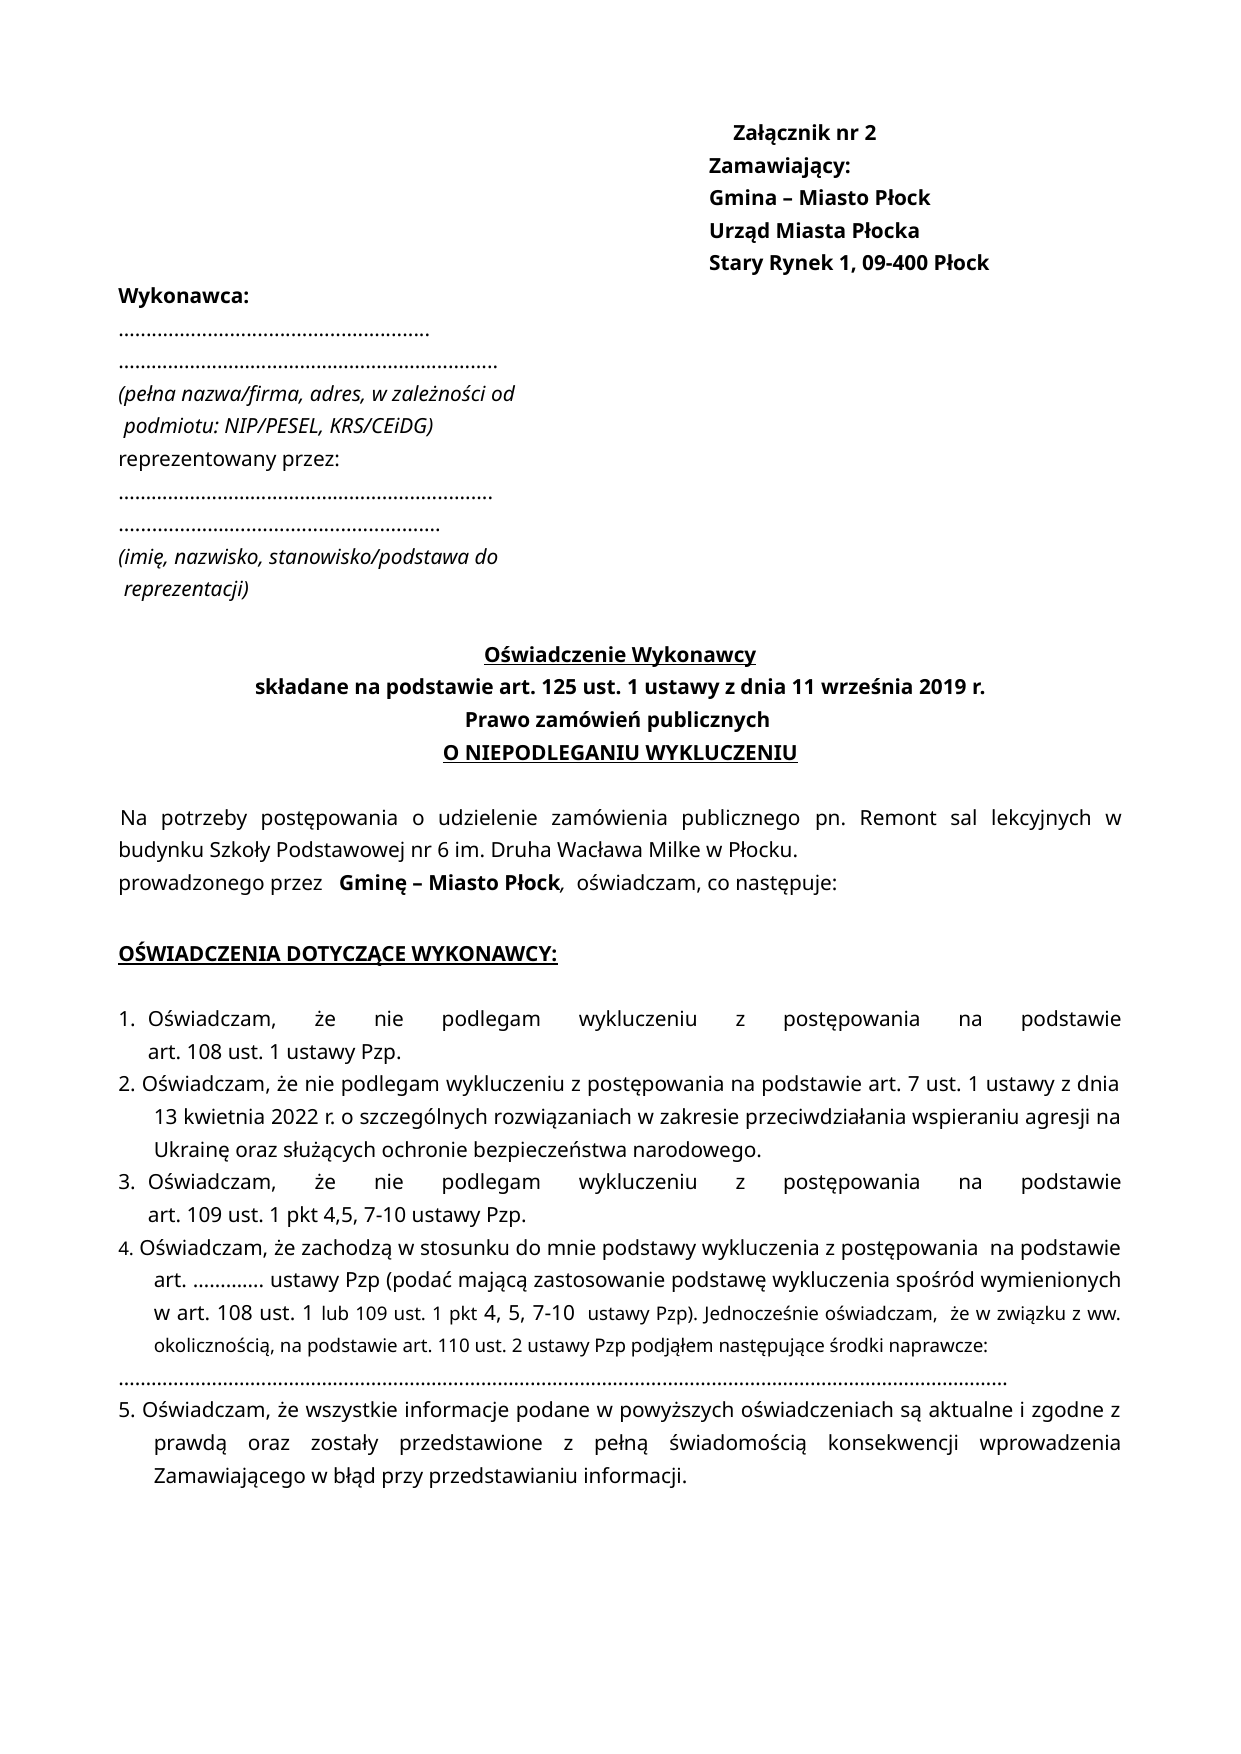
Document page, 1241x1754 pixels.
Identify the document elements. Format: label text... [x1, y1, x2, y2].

text Oświadczenie Wykonawcy [118, 640, 1122, 668]
text ……………………………………………………………………………………………………………………………………………… [118, 1363, 1122, 1391]
text Stary Rynek 1, 09-400 Płock [118, 248, 1122, 277]
text ……………………………………………................. [118, 477, 1122, 505]
text 5. Oświadczam, że wszystkie informacje podane w powyższych oświadczeniach są aktualne i zgodne z prawdą oraz zostały przedstawione z pełną świadomością konsekwencji wprowadzenia Zamawiającego w błąd przy przedstawianiu informacji. [118, 1396, 1122, 1489]
text 2. Oświadczam, że nie podlegam wykluczeniu z postępowania na podstawie art. 7 ust. 1 ustawy z dnia 13 kwietnia 2022 r. o szczególnych rozwiązaniach w zakresie przeciwdziałania wspieraniu agresji na Ukrainę oraz służących ochronie bezpieczeństwa narodowego. [118, 1069, 1122, 1163]
text Na potrzeby postępowania o udzielenie zamówienia publicznego pn. Remont sal lekcyjnych w budynku Szkoły Podstawowej nr 6 im. Druha Wacława Milke w Płocku. [118, 803, 1122, 864]
text 4. Oświadczam, że zachodzą w stosunku do mnie podstawy wykluczenia z postępowania na podstawie art. …………. ustawy Pzp (podać mającą zastosowanie podstawę wykluczenia spośród wymienionych w art. 108 ust. 1 lub 109 ust. 1 pkt 4, 5, 7-10 ustawy Pzp). Jednocześnie oświadczam, że w związku z ww. okolicznością, na podstawie art. 110 ust. 2 ustawy Pzp podjąłem następujące środki naprawcze: [118, 1233, 1122, 1359]
text Zamawiający: [118, 151, 1122, 179]
text Wykonawca: [118, 281, 1122, 309]
text (pełna nazwa/firma, adres, w zależności od [118, 379, 1122, 407]
text …………………………………………………............ [118, 346, 1122, 375]
text OŚWIADCZENIA DOTYCZĄCE WYKONAWCY: [118, 939, 1122, 968]
text reprezentacji) [118, 574, 1122, 603]
text 1. Oświadczam, że nie podlegam wykluczeniu z postępowania na podstawie art. 108 ust. 1 ustawy Pzp. [118, 1004, 1122, 1065]
text Załącznik nr 2 [118, 118, 1122, 147]
text .............……….................................... [118, 509, 1122, 538]
text (imię, nazwisko, stanowisko/podstawa do [118, 542, 1122, 570]
text podmiotu: NIP/PESEL, KRS/CEiDG) [118, 412, 1122, 440]
text Prawo zamówień publicznych [118, 705, 1122, 733]
text Urząd Miasta Płocka [118, 216, 1122, 244]
text reprezentowany przez: [118, 444, 1122, 473]
text Gmina – Miasto Płock [118, 183, 1122, 212]
text składane na podstawie art. 125 ust. 1 ustawy z dnia 11 września 2019 r. [118, 672, 1122, 701]
text prowadzonego przez Gminę – Miasto Płock, oświadczam, co następuje: [118, 868, 1122, 896]
text O NIEPODLEGANIU WYKLUCZENIU [118, 738, 1122, 766]
text …..................................................... [118, 314, 1122, 342]
text 3. Oświadczam, że nie podlegam wykluczeniu z postępowania na podstawie art. 109 ust. 1 pkt 4,5, 7-10 ustawy Pzp. [118, 1167, 1122, 1228]
